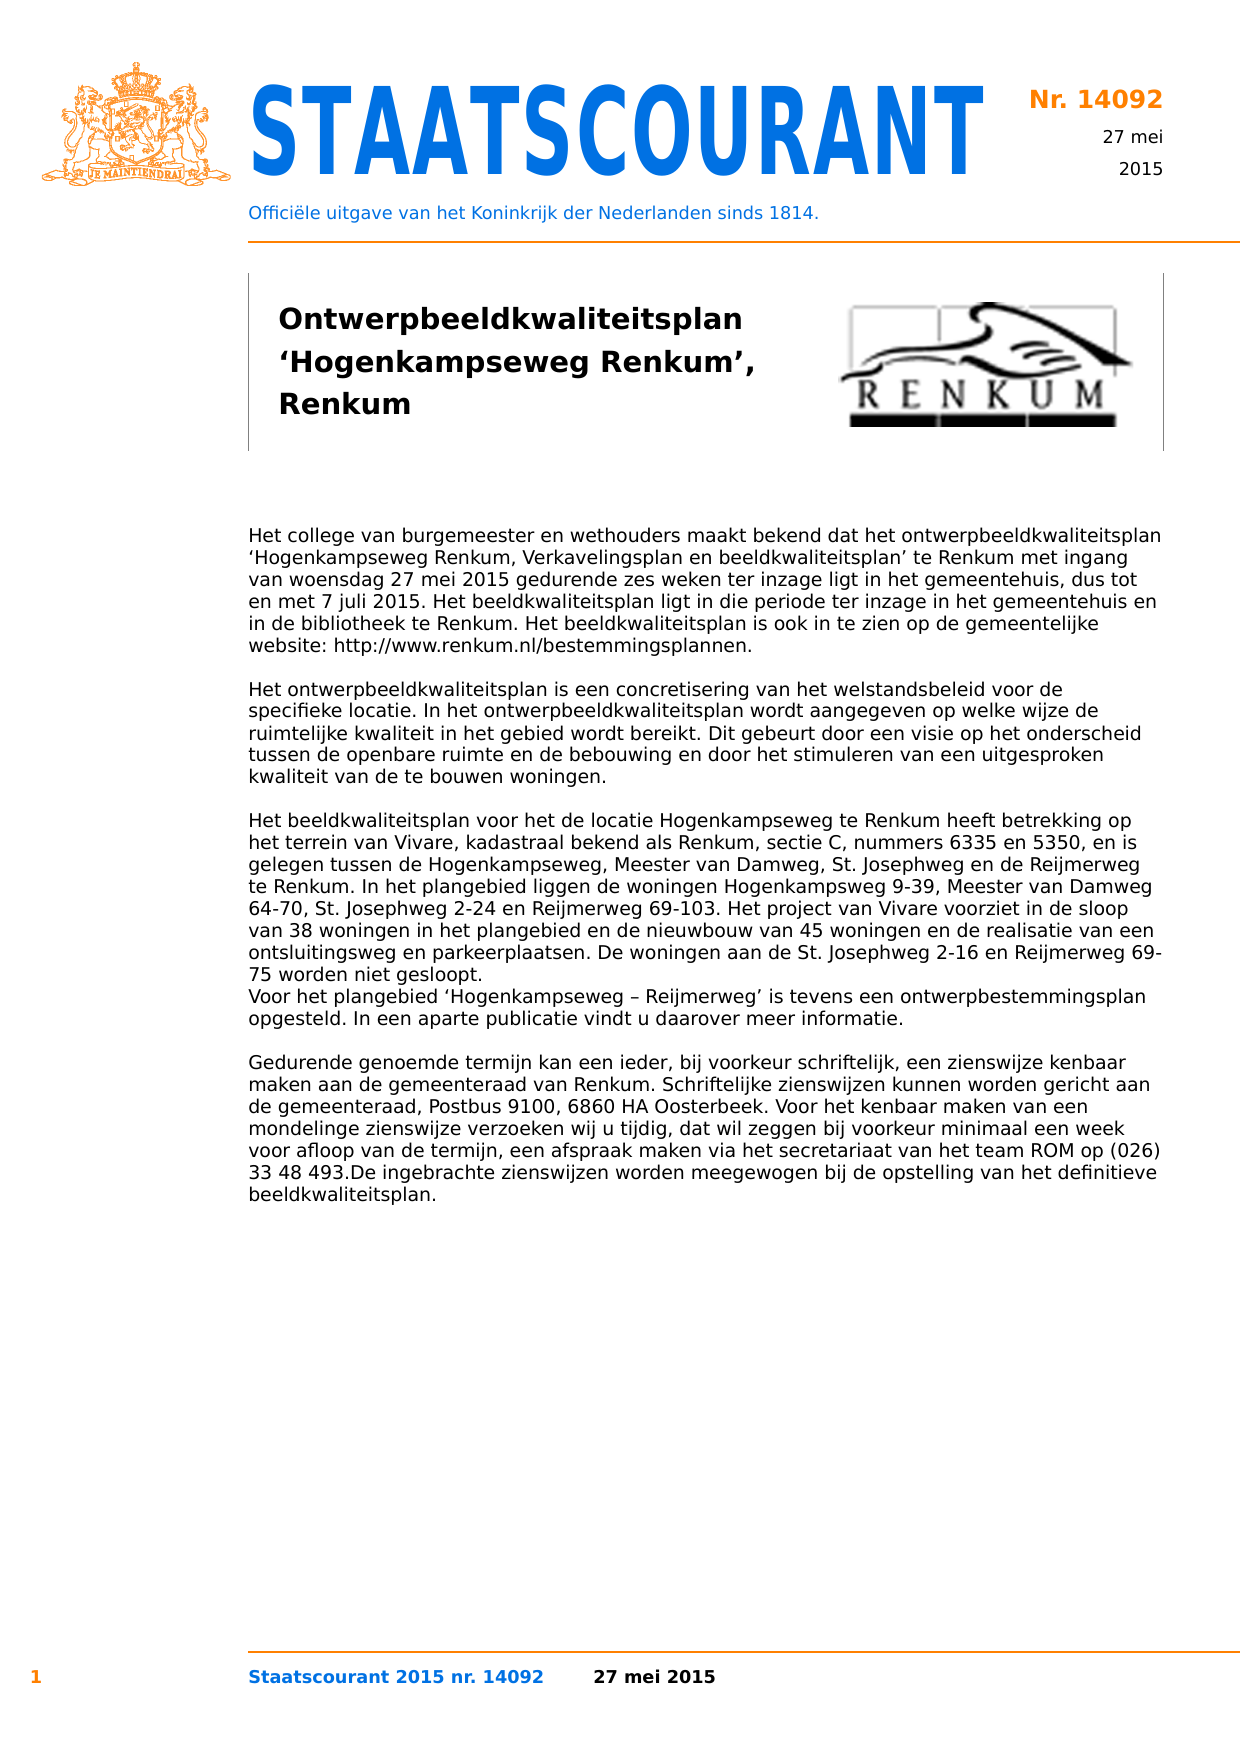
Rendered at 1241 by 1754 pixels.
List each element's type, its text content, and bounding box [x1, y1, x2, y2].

table_header [25, 62, 248, 241]
table_cell 2015 [998, 153, 1240, 203]
text Het college van burgemeester en wethouders maakt bekend dat het ontwerpbeeldkwaliteitsplan ‘Hogenkampseweg Renkum, Verkavelingsplan en beeldkwaliteitsplan’ te Renkum met ingang van woensdag 27 mei 2015 gedurende zes weken ter inzage ligt in het gemeentehuis, dus tot en met 7 juli 2015. Het beeldkwaliteitsplan ligt in die periode ter inzage in het gemeentehuis en in de bibliotheek te Renkum. Het beeldkwaliteitsplan is ook in te zien op de gemeentelijke website: http://www.renkum.nl/bestemmingsplannen. [248, 525, 1163, 657]
text Gedurende genoemde termijn kan een ieder, bij voorkeur schriftelijk, een zienswijze kenbaar maken aan de gemeenteraad van Renkum. Schriftelijke zienswijzen kunnen worden gericht aan de gemeenteraad, Postbus 9100, 6860 HA Oosterbeek. Voor het kenbaar maken van een mondelinge zienswijze verzoeken wij u tijdig, dat wil zeggen bij voorkeur minimaal een week voor afloop van de termijn, een afspraak maken via het secretariaat van het team ROM op (026) 33 48 493.De ingebrachte zienswijzen worden meegewogen bij de opstelling van het definitieve beeldkwaliteitsplan. [248, 1052, 1163, 1206]
picture [41, 62, 231, 186]
text Het ontwerpbeeldkwaliteitsplan is een concretisering van het welstandsbeleid voor de specifieke locatie. In het ontwerpbeeldkwaliteitsplan wordt aangegeven op welke wijze de ruimtelijke kwaliteit in het gebied wordt bereikt. Dit gebeurt door een visie op het onderscheid tussen de openbare ruimte en de bebouwing en door het stimuleren van een uitgesproken kwaliteit van de te bouwen woningen. [248, 678, 1163, 788]
table_header STAATSCOURANT [248, 62, 998, 203]
picture [838, 302, 1134, 427]
text Voor het plangebied ‘Hogenkampseweg – Reijmerweg’ is tevens een ontwerpbestemmingsplan opgesteld. In een aparte publicatie vindt u daarover meer informatie. [248, 986, 1163, 1030]
subtitle Ontwerpbeeldkwaliteitsplan ‘Hogenkampseweg Renkum’, Renkum [249, 273, 1163, 451]
table_header Nr. 14092 [998, 62, 1240, 121]
table_cell Officiële uitgave van het Koninkrijk der Nederlanden sinds 1814. [248, 203, 1240, 241]
text Het beeldkwaliteitsplan voor het de locatie Hogenkampseweg te Renkum heeft betrekking op het terrein van Vivare, kadastraal bekend als Renkum, sectie C, nummers 6335 en 5350, en is gelegen tussen de Hogenkampseweg, Meester van Damweg, St. Josephweg en de Reijmerweg te Renkum. In het plangebied liggen de woningen Hogenkampsweg 9-39, Meester van Damweg 64-70, St. Josephweg 2-24 en Reijmerweg 69-103. Het project van Vivare voorziet in de sloop van 38 woningen in het plangebied en de nieuwbouw van 45 woningen en de realisatie van een ontsluitingsweg en parkeerplaatsen. De woningen aan de St. Josephweg 2-16 en Reijmerweg 69-75 worden niet gesloopt. [248, 810, 1163, 986]
table_cell 27 mei [998, 121, 1240, 153]
